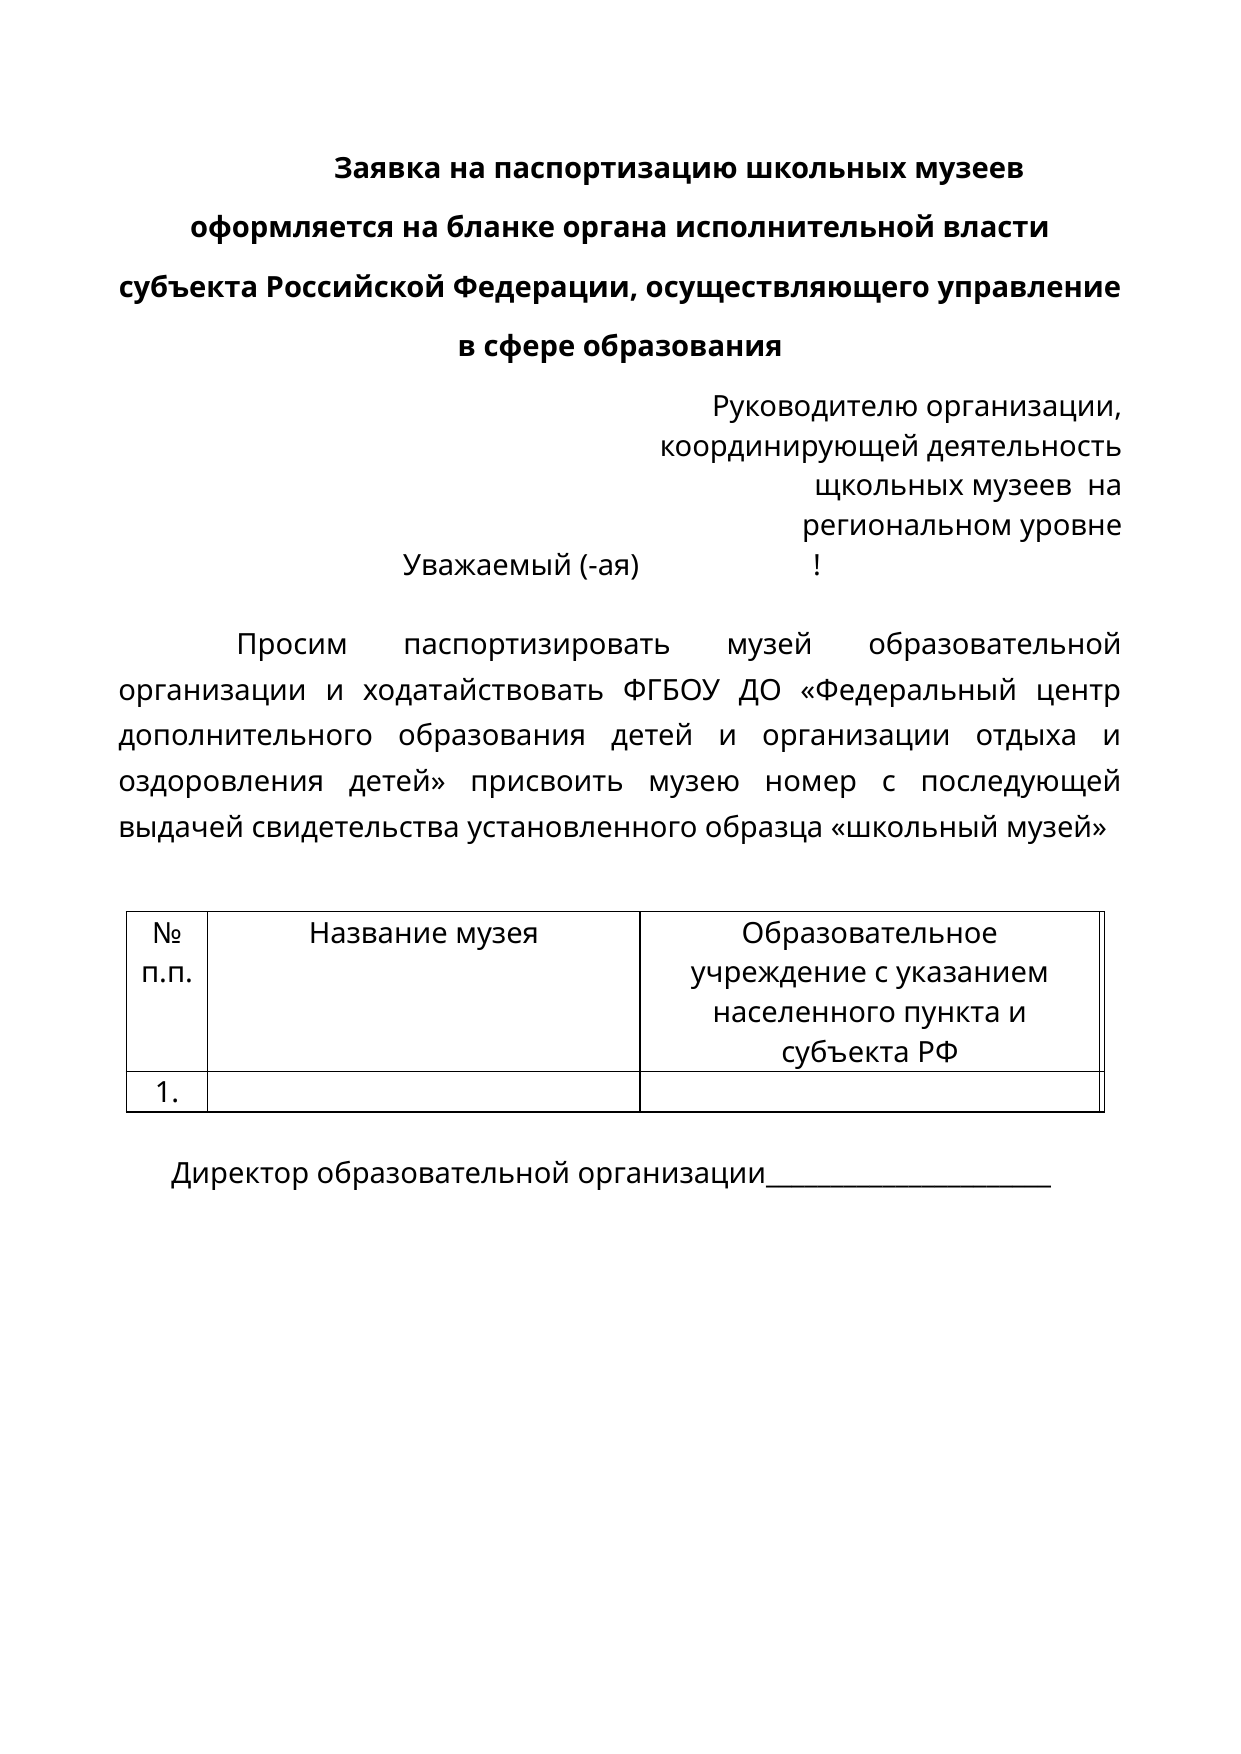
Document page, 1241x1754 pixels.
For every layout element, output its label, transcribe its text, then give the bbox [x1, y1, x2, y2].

table_cell [1100, 1072, 1104, 1111]
table_header Название музея [208, 912, 639, 1071]
table_cell [641, 1072, 1099, 1111]
table_header № п.п. [127, 912, 207, 1071]
text Руководителю организации, координирующей деятельность щкольных музеев на региональном уровне [118, 385, 1122, 544]
text Уважаемый (-ая) ! [118, 544, 1122, 623]
table_header Образовательное учреждение с указанием населенного пункта и субъекта РФ [641, 912, 1099, 1071]
table_cell [208, 1072, 639, 1111]
table_header [1100, 912, 1104, 1071]
text Заявка на паспортизацию школьных музеев оформляется на бланке органа исполнительной власти субъекта Российской Федерации, осуществляющего управление в сфере образования [118, 147, 1122, 365]
table_cell 1. [127, 1072, 207, 1111]
text Директор образовательной организации______________________ [118, 1152, 1122, 1192]
text Просим паспортизировать музей образовательной организации и ходатайствовать ФГБОУ ДО «Федеральный центр дополнительного образования детей и организации отдыха и оздоровления детей» присвоить музею номер с последующей выдачей свидетельства установленного образца «школьный музей» [118, 623, 1122, 846]
